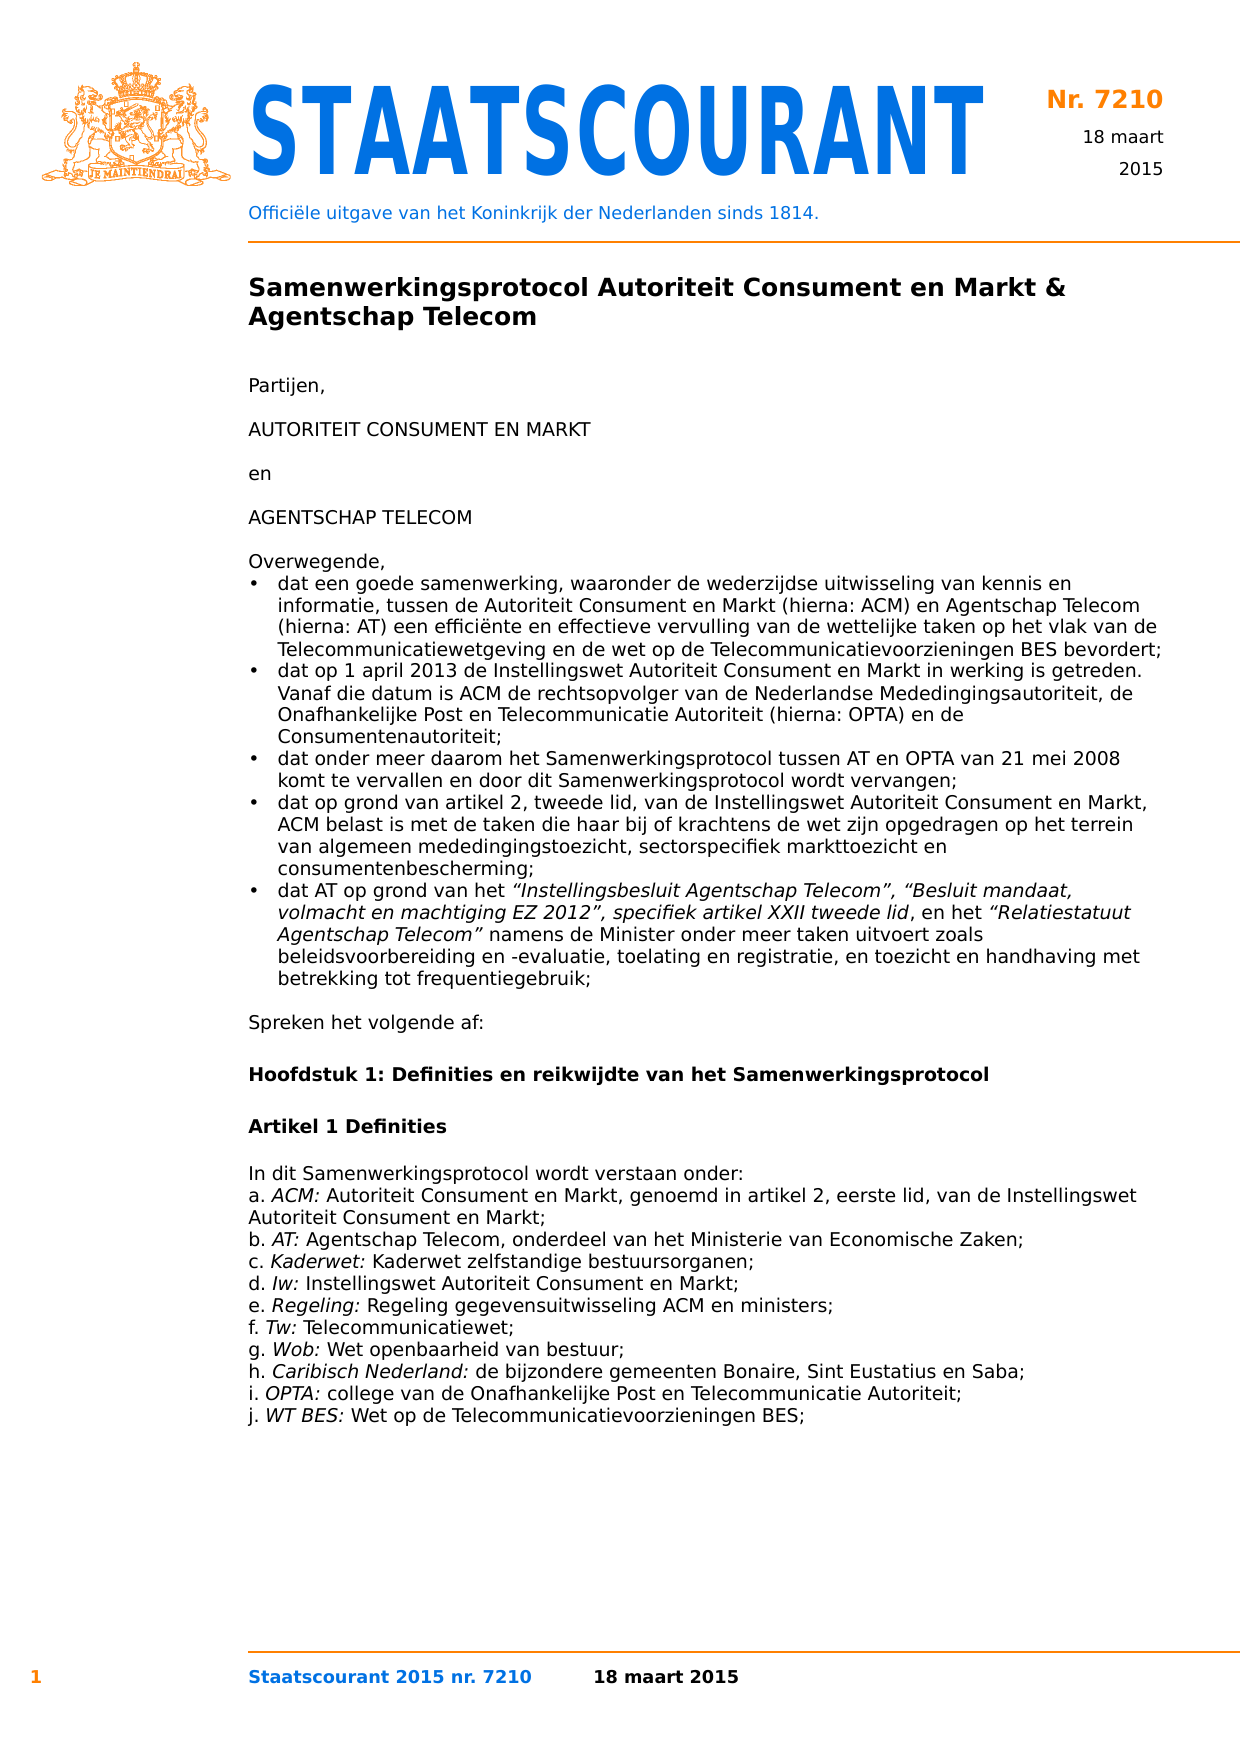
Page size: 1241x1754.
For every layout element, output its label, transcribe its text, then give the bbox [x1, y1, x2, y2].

text d. Iw: Instellingswet Autoriteit Consument en Markt; [248, 1273, 1163, 1295]
text g. Wob: Wet openbaarheid van bestuur; [248, 1339, 1163, 1361]
table_header STAATSCOURANT [248, 62, 998, 203]
picture [41, 62, 231, 186]
text AUTORITEIT CONSUMENT EN MARKT [248, 419, 1163, 441]
text • dat onder meer daarom het Samenwerkingsprotocol tussen AT en OPTA van 21 mei 2008 komt te vervallen en door dit Samenwerkingsprotocol wordt vervangen; [248, 748, 1163, 792]
text en [248, 463, 1163, 485]
text • dat op grond van artikel 2, tweede lid, van de Instellingswet Autoriteit Consument en Markt, ACM belast is met de taken die haar bij of krachtens de wet zijn opgedragen op het terrein van algemeen mededingingstoezicht, sectorspecifiek markttoezicht en consumentenbescherming; [248, 792, 1163, 880]
text Overwegende, [248, 551, 1163, 572]
text e. Regeling: Regeling gegevensuitwisseling ACM en ministers; [248, 1295, 1163, 1317]
table_cell Officiële uitgave van het Koninkrijk der Nederlanden sinds 1814. [248, 203, 1240, 241]
text i. OPTA: college van de Onafhankelijke Post en Telecommunicatie Autoriteit; [248, 1383, 1163, 1405]
text Partijen, [248, 375, 1163, 397]
text h. Caribisch Nederland: de bijzondere gemeenten Bonaire, Sint Eustatius en Saba; [248, 1361, 1163, 1383]
text a. ACM: Autoriteit Consument en Markt, genoemd in artikel 2, eerste lid, van de Instellingswet Autoriteit Consument en Markt; [248, 1185, 1163, 1229]
text • dat een goede samenwerking, waaronder de wederzijdse uitwisseling van kennis en informatie, tussen de Autoriteit Consument en Markt (hierna: ACM) en Agentschap Telecom (hierna: AT) een efficiënte en effectieve vervulling van de wettelijke taken op het vlak van de Telecommunicatiewetgeving en de wet op de Telecommunicatievoorzieningen BES bevordert; [248, 572, 1163, 660]
text Spreken het volgende af: [248, 1012, 1163, 1034]
text j. WT BES: Wet op de Telecommunicatievoorzieningen BES; [248, 1405, 1163, 1427]
text • dat AT op grond van het “Instellingsbesluit Agentschap Telecom”, “Besluit mandaat, volmacht en machtiging EZ 2012”, specifiek artikel XXII tweede lid, en het “Relatiestatuut Agentschap Telecom” namens de Minister onder meer taken uitvoert zoals beleidsvoorbereiding en -evaluatie, toelating en registratie, en toezicht en handhaving met betrekking tot frequentiegebruik; [248, 880, 1163, 990]
subtitle Artikel 1 Definities [248, 1116, 1163, 1138]
text c. Kaderwet: Kaderwet zelfstandige bestuursorganen; [248, 1251, 1163, 1273]
table_header Nr. 7210 [998, 62, 1240, 121]
text In dit Samenwerkingsprotocol wordt verstaan onder: [248, 1163, 1163, 1185]
text b. AT: Agentschap Telecom, onderdeel van het Ministerie van Economische Zaken; [248, 1229, 1163, 1251]
text f. Tw: Telecommunicatiewet; [248, 1317, 1163, 1339]
subtitle Samenwerkingsprotocol Autoriteit Consument en Markt & Agentschap Telecom [248, 273, 1163, 331]
subtitle Hoofdstuk 1: Definities en reikwijdte van het Samenwerkingsprotocol [248, 1064, 1163, 1086]
table_cell 18 maart [998, 121, 1240, 153]
text AGENTSCHAP TELECOM [248, 507, 1163, 529]
text • dat op 1 april 2013 de Instellingswet Autoriteit Consument en Markt in werking is getreden. Vanaf die datum is ACM de rechtsopvolger van de Nederlandse Mededingingsautoriteit, de Onafhankelijke Post en Telecommunicatie Autoriteit (hierna: OPTA) en de Consumentenautoriteit; [248, 660, 1163, 748]
table_cell 2015 [998, 153, 1240, 203]
table_header [25, 62, 248, 241]
